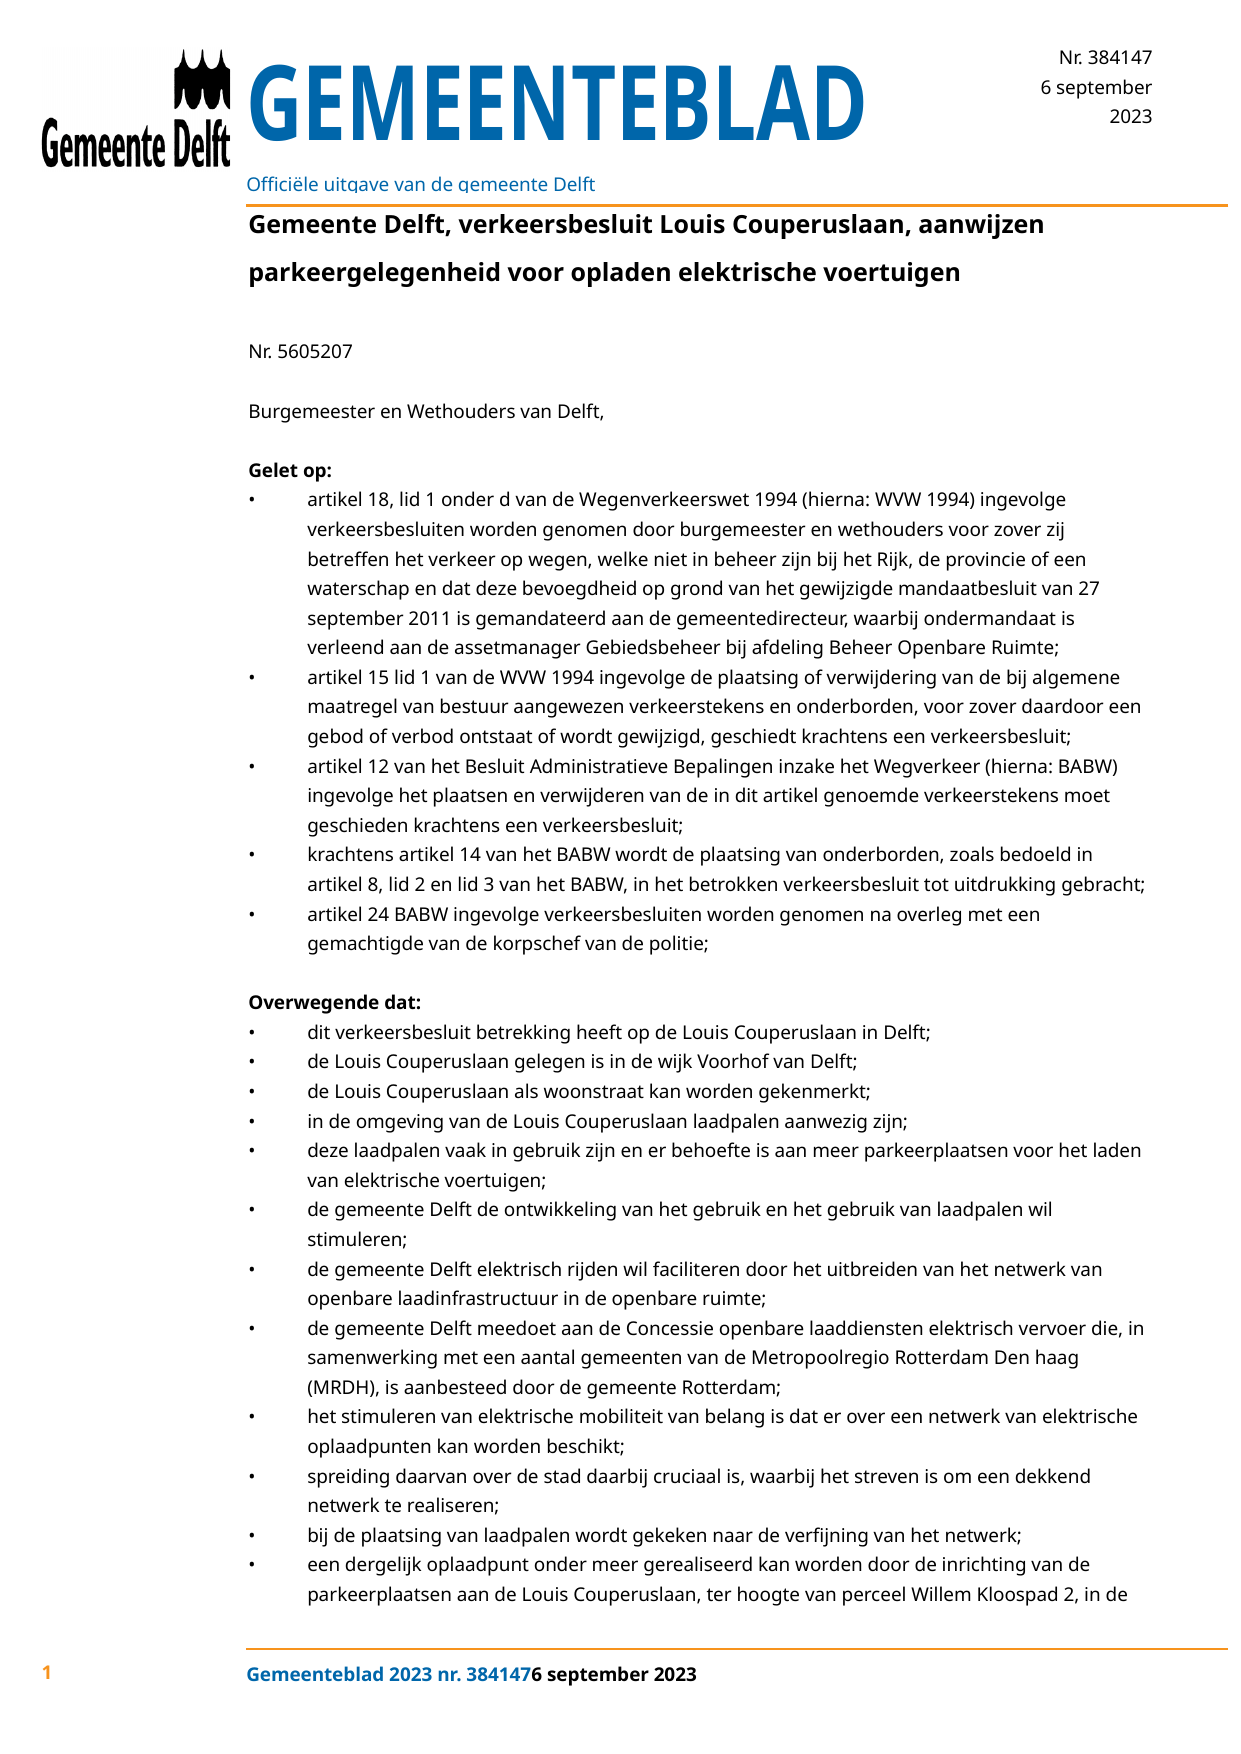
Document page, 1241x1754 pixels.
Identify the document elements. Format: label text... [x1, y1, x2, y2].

text Gemeente Delft, verkeersbesluit Louis Couperuslaan, aanwijzen parkeergelegenheid voor opladen elektrische voertuigen [248, 207, 1152, 288]
list de Louis Couperuslaan als woonstraat kan worden gekenmerkt; [248, 1078, 1152, 1104]
list de gemeente Delft meedoet aan de Concessie openbare laaddiensten elektrisch vervoer die, in samenwerking met een aantal gemeenten van de Metropoolregio Rotterdam Den haag (MRDH), is aanbesteed door de gemeente Rotterdam; [248, 1315, 1152, 1400]
list artikel 24 BABW ingevolge verkeersbesluiten worden genomen na overleg met een gemachtigde van de korpschef van de politie; [248, 901, 1152, 956]
text Gelet op: [248, 457, 1152, 483]
list dit verkeersbesluit betrekking heeft op de Louis Couperuslaan in Delft; [248, 1019, 1152, 1045]
list artikel 12 van het Besluit Administratieve Bepalingen inzake het Wegverkeer (hierna: BABW) ingevolge het plaatsen en verwijderen van de in dit artikel genoemde verkeerstekens moet geschieden krachtens een verkeersbesluit; [248, 753, 1152, 838]
text Overwegende dat: [248, 989, 1152, 1015]
list deze laadpalen vaak in gebruik zijn en er behoefte is aan meer parkeerplaatsen voor het laden van elektrische voertuigen; [248, 1137, 1152, 1193]
text Nr. 5605207 [248, 339, 1152, 364]
list de gemeente Delft elektrisch rijden wil faciliteren door het uitbreiden van het netwerk van openbare laadinfrastructuur in de openbare ruimte; [248, 1256, 1152, 1311]
list het stimuleren van elektrische mobiliteit van belang is dat er over een netwerk van elektrische oplaadpunten kan worden beschikt; [248, 1404, 1152, 1459]
text Burgemeester en Wethouders van Delft, [248, 398, 1152, 423]
list artikel 15 lid 1 van de WVW 1994 ingevolge de plaatsing of verwijdering van de bij algemene maatregel van bestuur aangewezen verkeerstekens en onderborden, voor zover daardoor een gebod of verbod ontstaat of wordt gewijzigd, geschiedt krachtens een verkeersbesluit; [248, 664, 1152, 749]
list een dergelijk oplaadpunt onder meer gerealiseerd kan worden door de inrichting van de parkeerplaatsen aan de Louis Couperuslaan, ter hoogte van perceel Willem Kloospad 2, in de [248, 1552, 1152, 1607]
list krachtens artikel 14 van het BABW wordt de plaatsing van onderborden, zoals bedoeld in artikel 8, lid 2 en lid 3 van het BABW, in het betrokken verkeersbesluit tot uitdrukking gebracht; [248, 842, 1152, 897]
list in de omgeving van de Louis Couperuslaan laadpalen aanwezig zijn; [248, 1108, 1152, 1133]
list artikel 18, lid 1 onder d van de Wegenverkeerswet 1994 (hierna: WVW 1994) ingevolge verkeersbesluiten worden genomen door burgemeester en wethouders voor zover zij betreffen het verkeer op wegen, welke niet in beheer zijn bij het Rijk, de provincie of een waterschap en dat deze bevoegdheid op grond van het gewijzigde mandaatbesluit van 27 september 2011 is gemandateerd aan de gemeentedirecteur, waarbij ondermandaat is verleend aan de assetmanager Gebiedsbeheer bij afdeling Beheer Openbare Ruimte; [248, 487, 1152, 660]
list de Louis Couperuslaan gelegen is in de wijk Voorhof van Delft; [248, 1049, 1152, 1074]
list bij de plaatsing van laadpalen wordt gekeken naar de verfijning van het netwerk; [248, 1522, 1152, 1548]
picture [41, 47, 231, 172]
list de gemeente Delft de ontwikkeling van het gebruik en het gebruik van laadpalen wil stimuleren; [248, 1197, 1152, 1252]
list spreiding daarvan over de stad daarbij cruciaal is, waarbij het streven is om een dekkend netwerk te realiseren; [248, 1463, 1152, 1518]
